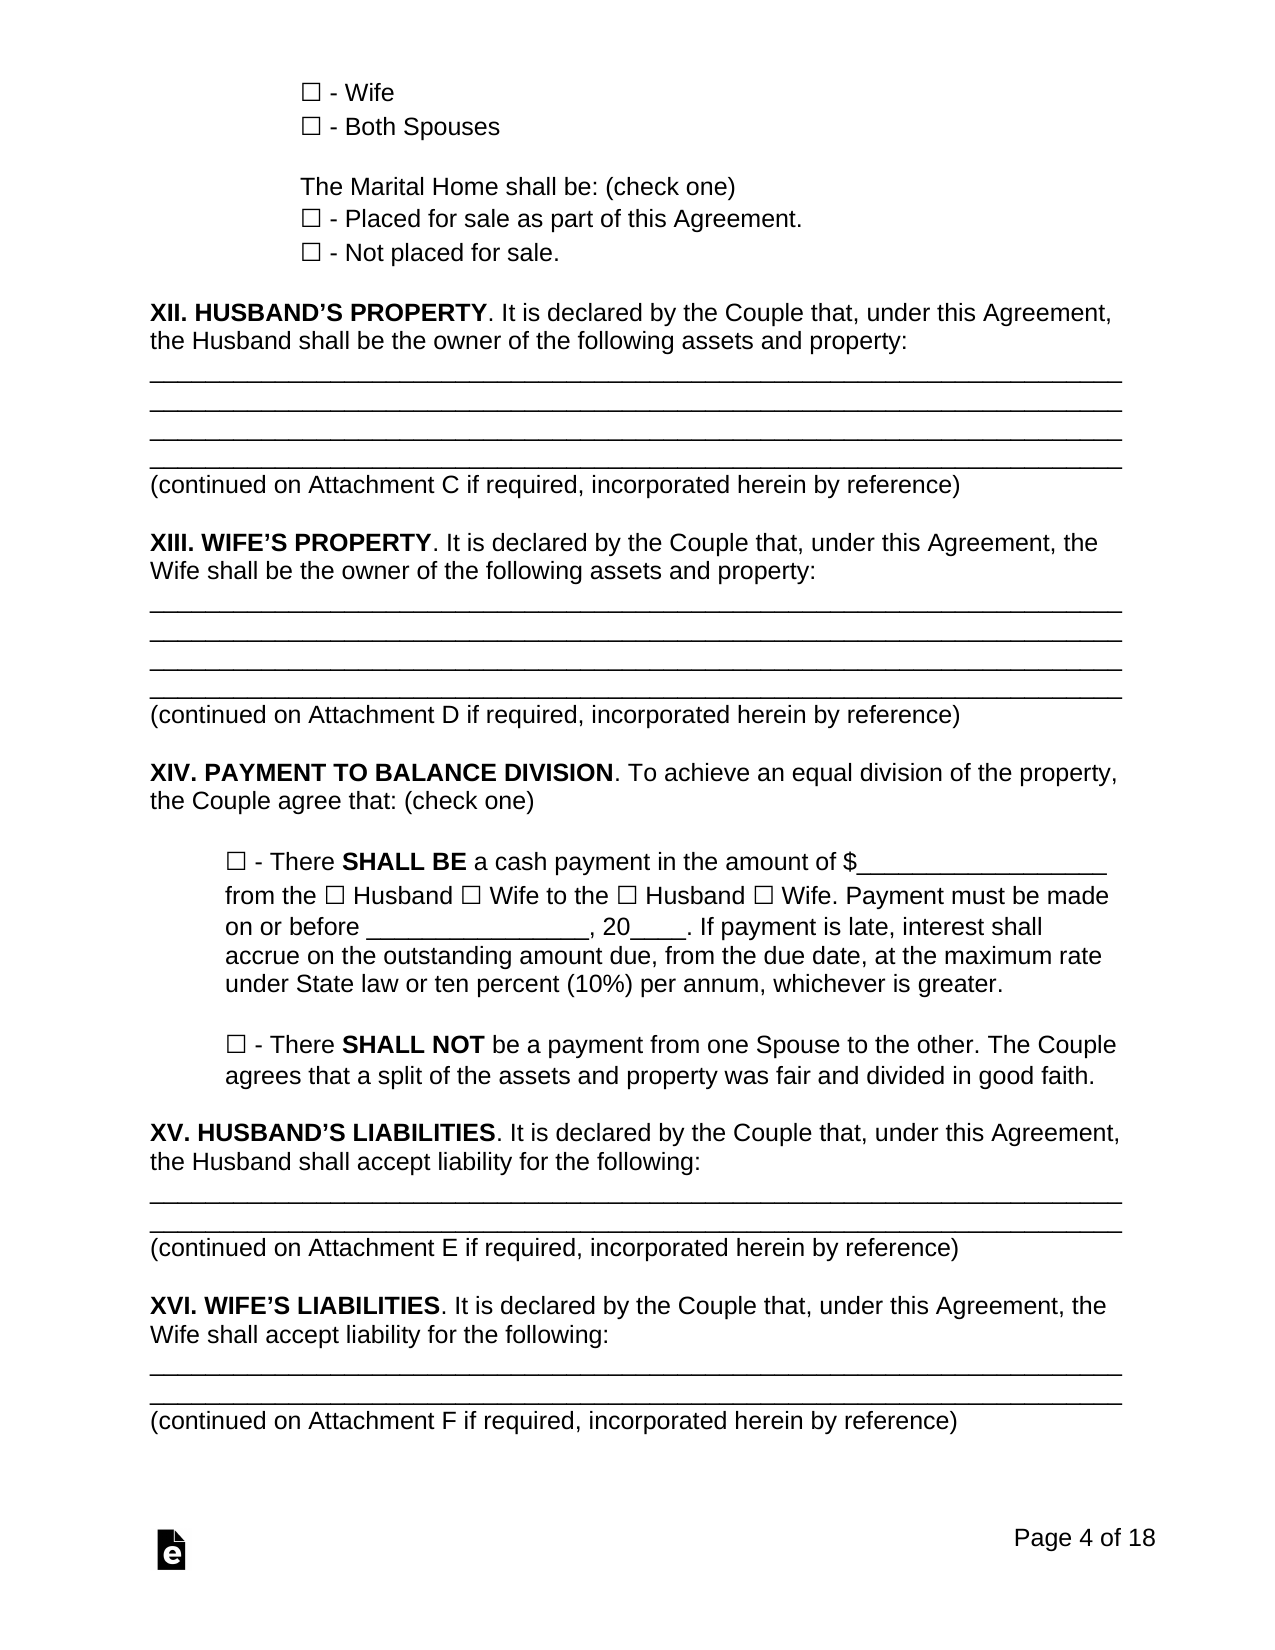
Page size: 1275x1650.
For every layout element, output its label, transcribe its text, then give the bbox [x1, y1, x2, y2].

text ______________________________________________________________________ [150, 642, 1125, 671]
text The Marital Home shall be: (check one) [300, 172, 1125, 201]
text ______________________________________________________________________ [150, 1377, 1125, 1406]
text XV. HUSBAND’S LIABILITIES. It is declared by the Couple that, under this Agreement, the Husband shall accept liability for the following: [150, 1118, 1125, 1176]
text XVI. WIFE’S LIABILITIES. It is declared by the Couple that, under this Agreement, the Wife shall accept liability for the following: [150, 1291, 1125, 1348]
text ______________________________________________________________________ [150, 1176, 1125, 1205]
text ☐ - Placed for sale as part of this Agreement. [300, 201, 1125, 235]
text ______________________________________________________________________ [150, 412, 1125, 441]
text ______________________________________________________________________ [150, 1348, 1125, 1377]
text ______________________________________________________________________ [150, 1205, 1125, 1233]
text (continued on Attachment C if required, incorporated herein by reference) [150, 470, 1125, 499]
text (continued on Attachment D if required, incorporated herein by reference) [150, 700, 1125, 729]
text ☐ - Wife [300, 75, 1125, 109]
text (continued on Attachment F if required, incorporated herein by reference) [150, 1406, 1125, 1435]
text ☐ - Not placed for sale. [300, 235, 1125, 269]
text ______________________________________________________________________ [150, 441, 1125, 470]
text ☐ - There SHALL BE a cash payment in the amount of $__________________ from the ☐ Husband ☐ Wife to the ☐ Husband ☐ Wife. Payment must be made on or before ________________, 20____. If payment is late, interest shall accrue on the outstanding amount due, from the due date, at the maximum rate under State law or ten percent (10%) per annum, whichever is greater. [225, 844, 1125, 998]
text ______________________________________________________________________ [150, 384, 1125, 412]
text XIV. PAYMENT TO BALANCE DIVISION. To achieve an equal division of the property, the Couple agree that: (check one) [150, 757, 1125, 815]
text ☐ - There SHALL NOT be a payment from one Spouse to the other. The Couple agrees that a split of the assets and property was fair and divided in good faith. [225, 1027, 1125, 1090]
text ______________________________________________________________________ [150, 671, 1125, 700]
text XIII. WIFE’S PROPERTY. It is declared by the Couple that, under this Agreement, the Wife shall be the owner of the following assets and property: ______________________________________________________________________ [150, 527, 1125, 614]
text XII. HUSBAND’S PROPERTY. It is declared by the Couple that, under this Agreement, the Husband shall be the owner of the following assets and property: ______________________________________________________________________ [150, 297, 1125, 384]
text (continued on Attachment E if required, incorporated herein by reference) [150, 1233, 1125, 1262]
text ______________________________________________________________________ [150, 614, 1125, 642]
text ☐ - Both Spouses [300, 109, 1125, 143]
